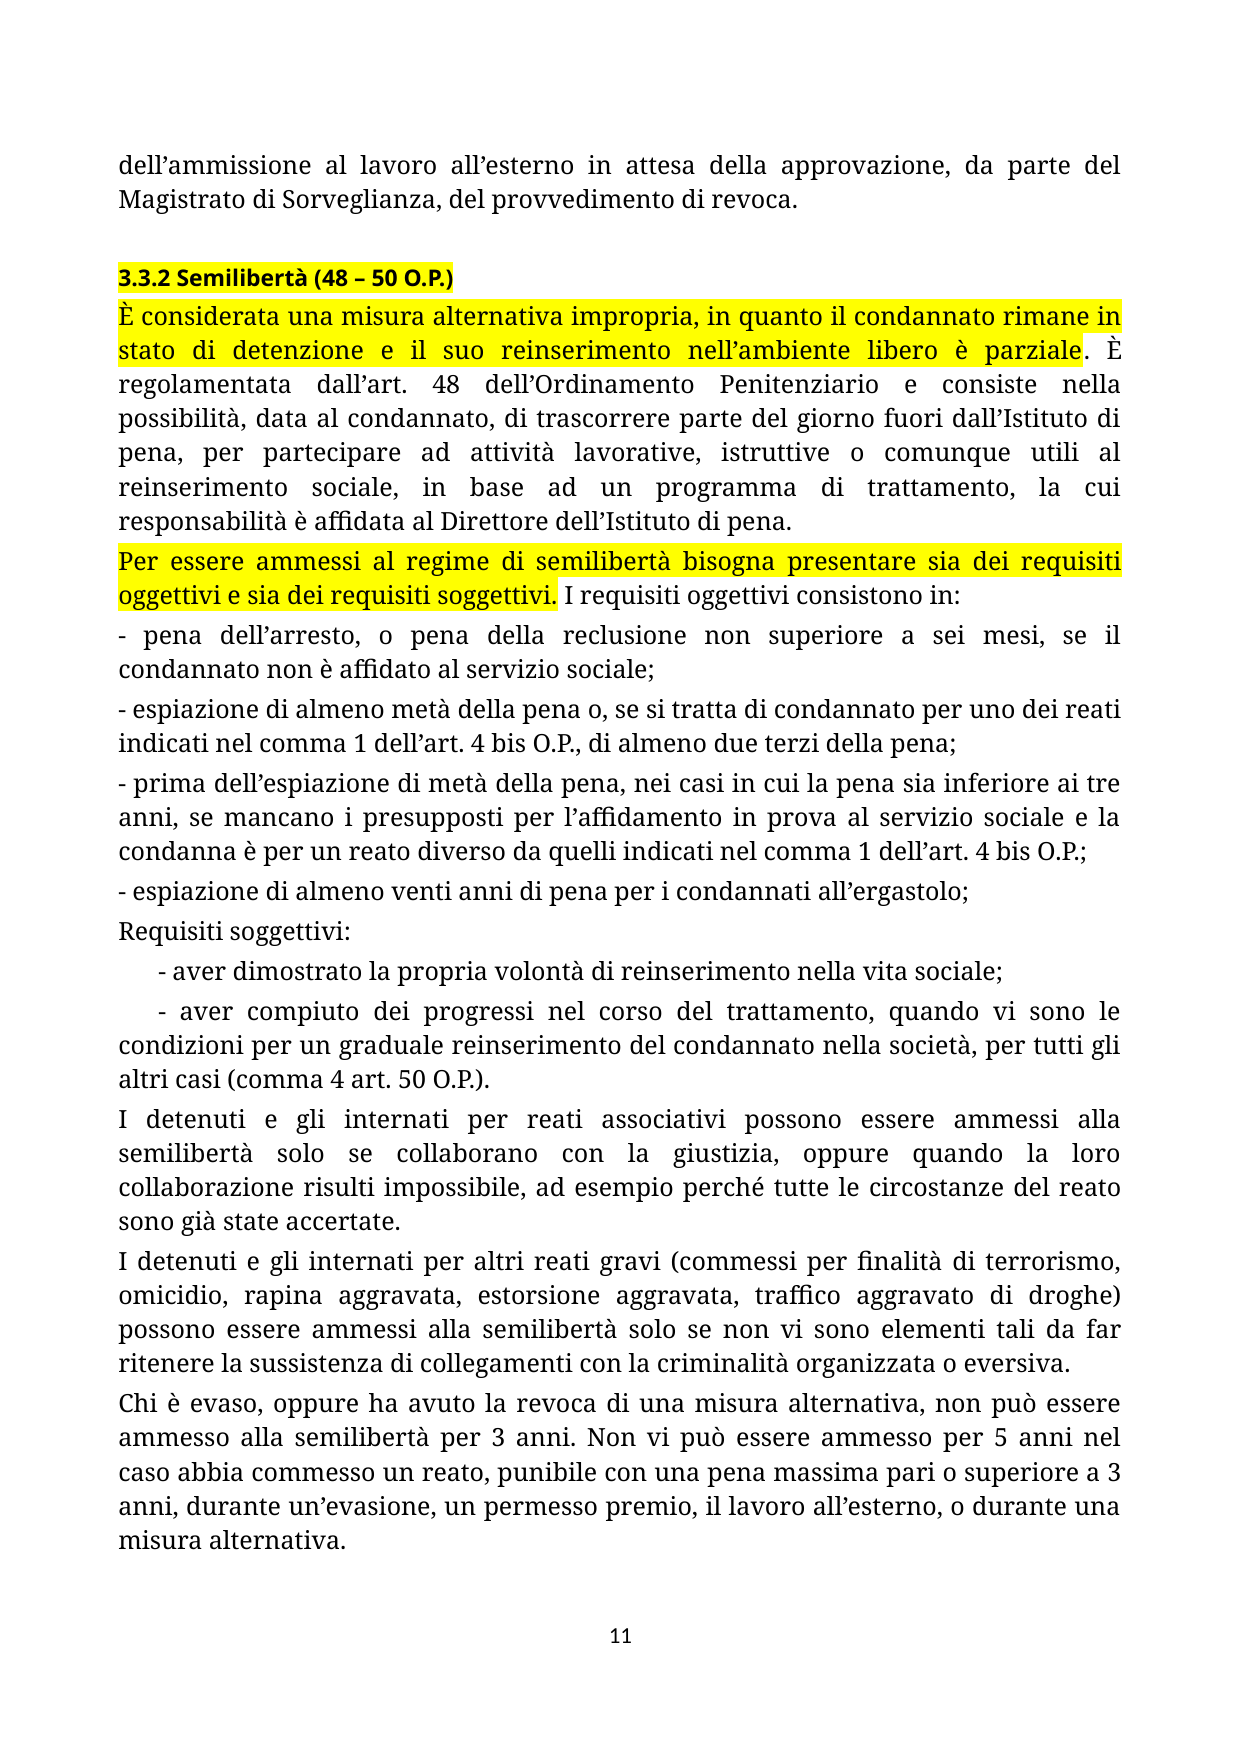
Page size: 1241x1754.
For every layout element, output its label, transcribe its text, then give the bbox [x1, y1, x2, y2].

text Requisiti soggettivi: [118, 913, 1122, 948]
text - aver compiuto dei progressi nel corso del trattamento, quando vi sono le condizioni per un graduale reinserimento del condannato nella società, per tutti gli altri casi (comma 4 art. 50 O.P.). [118, 993, 1122, 1096]
text 3.3.2 Semilibertà (48 – 50 O.P.) [118, 262, 1122, 293]
text - prima dell’espiazione di metà della pena, nei casi in cui la pena sia inferiore ai tre anni, se mancano i presupposti per l’affidamento in prova al servizio sociale e la condanna è per un reato diverso da quelli indicati nel comma 1 dell’art. 4 bis O.P.; [118, 765, 1122, 868]
text dell’ammissione al lavoro all’esterno in attesa della approvazione, da parte del Magistrato di Sorveglianza, del provvedimento di revoca. [118, 148, 1122, 216]
text Per essere ammessi al regime di semilibertà bisogna presentare sia dei requisiti oggettivi e sia dei requisiti soggettivi. I requisiti oggettivi consistono in: [118, 543, 1122, 611]
text - espiazione di almeno metà della pena o, se si tratta di condannato per uno dei reati indicati nel comma 1 dell’art. 4 bis O.P., di almeno due terzi della pena; [118, 691, 1122, 759]
text È considerata una misura alternativa impropria, in quanto il condannato rimane in stato di detenzione e il suo reinserimento nell’ambiente libero è parziale. È regolamentata dall’art. 48 dell’Ordinamento Penitenziario e consiste nella possibilità, data al condannato, di trascorrere parte del giorno fuori dall’Istituto di pena, per partecipare ad attività lavorative, istruttive o comunque utili al reinserimento sociale, in base ad un programma di trattamento, la cui responsabilità è affidata al Direttore dell’Istituto di pena. [118, 299, 1122, 537]
text I detenuti e gli internati per reati associativi possono essere ammessi alla semilibertà solo se collaborano con la giustizia, oppure quando la loro collaborazione risulti impossibile, ad esempio perché tutte le circostanze del reato sono già state accertate. [118, 1102, 1122, 1238]
text - espiazione di almeno venti anni di pena per i condannati all’ergastolo; [118, 873, 1122, 908]
text Chi è evaso, oppure ha avuto la revoca di una misura alternativa, non può essere ammesso alla semilibertà per 3 anni. Non vi può essere ammesso per 5 anni nel caso abbia commesso un reato, punibile con una pena massima pari o superiore a 3 anni, durante un’evasione, un permesso premio, il lavoro all’esterno, o durante una misura alternativa. [118, 1386, 1122, 1556]
text - pena dell’arresto, o pena della reclusione non superiore a sei mesi, se il condannato non è affidato al servizio sociale; [118, 617, 1122, 685]
text - aver dimostrato la propria volontà di reinserimento nella vita sociale; [118, 953, 1122, 988]
text I detenuti e gli internati per altri reati gravi (commessi per finalità di terrorismo, omicidio, rapina aggravata, estorsione aggravata, traffico aggravato di droghe) possono essere ammessi alla semilibertà solo se non vi sono elementi tali da far ritenere la sussistenza di collegamenti con la criminalità organizzata o eversiva. [118, 1244, 1122, 1380]
